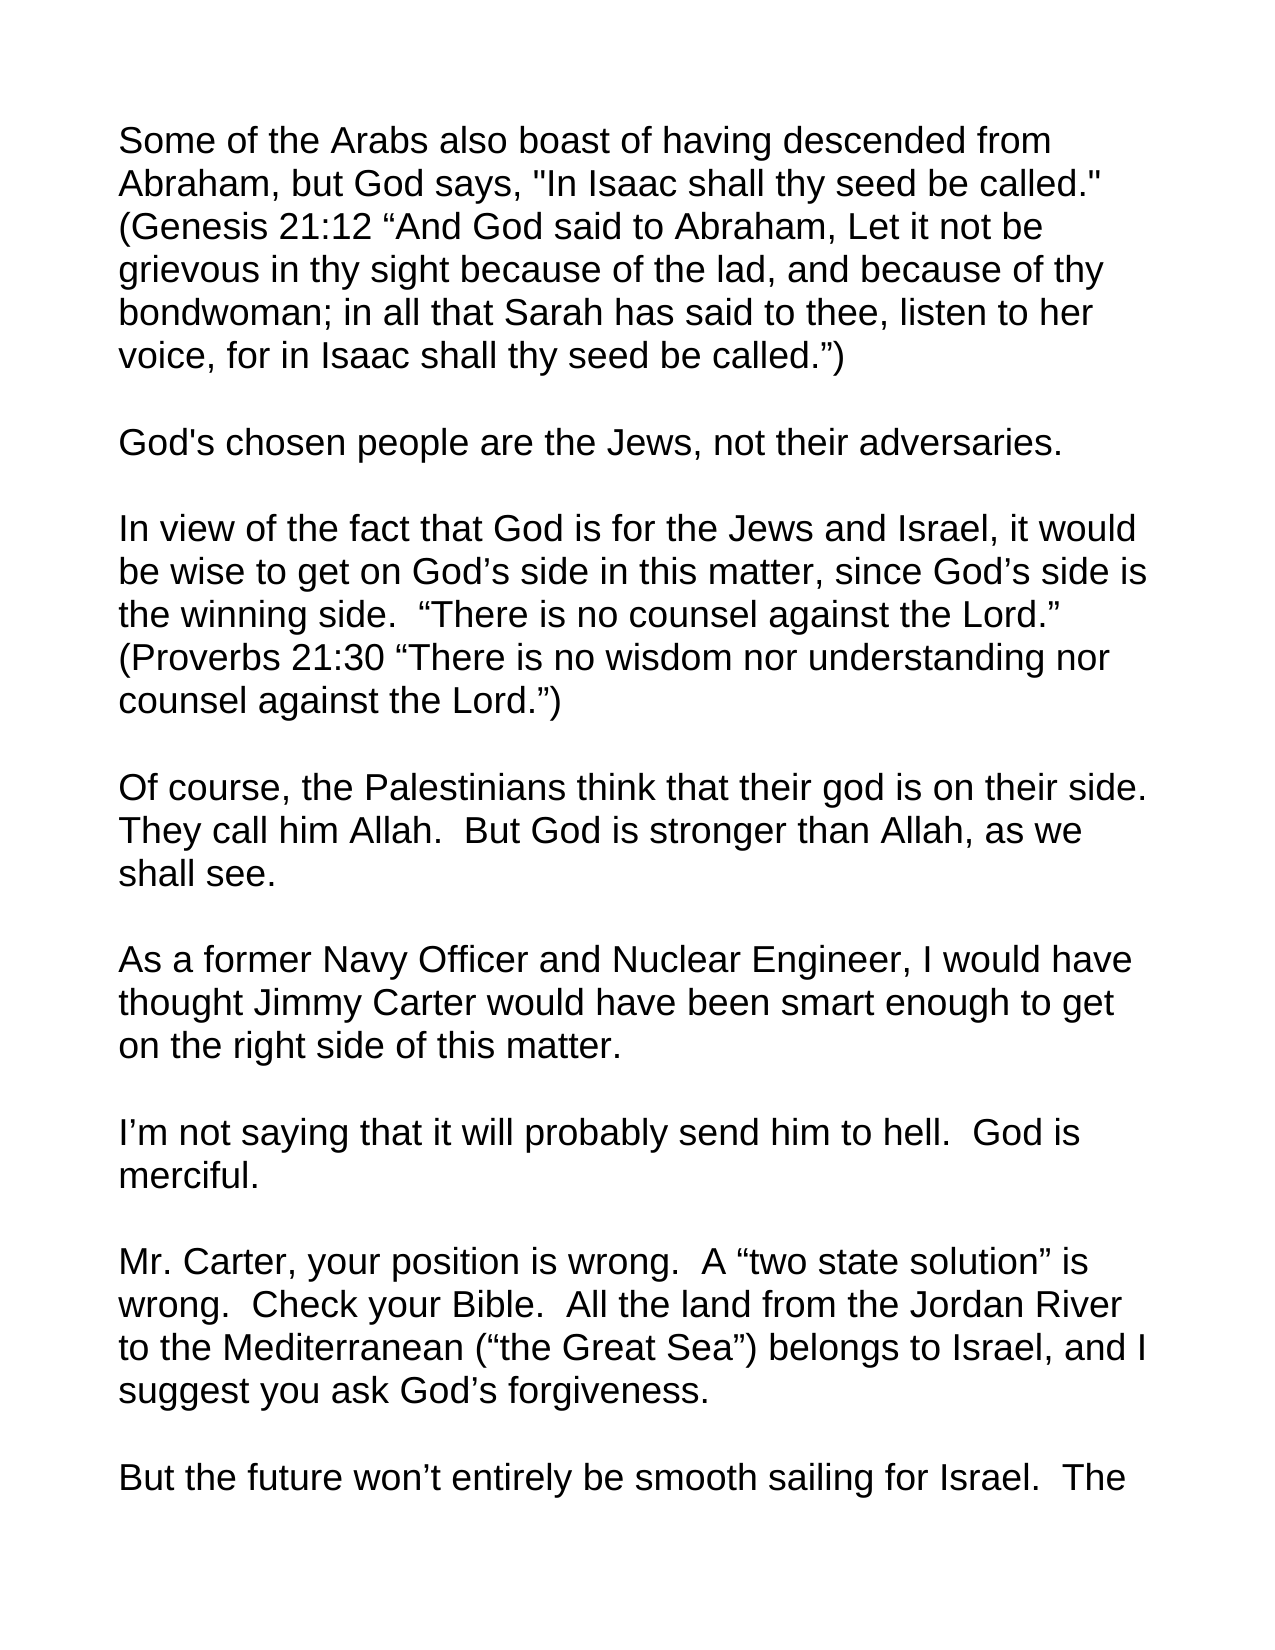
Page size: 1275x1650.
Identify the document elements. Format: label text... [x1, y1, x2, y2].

text As a former Navy Officer and Nuclear Engineer, I would have thought Jimmy Carter would have been smart enough to get on the right side of this matter. [118, 937, 1157, 1067]
text In view of the fact that God is for the Jews and Israel, it would be wise to get on God’s side in this matter, since God’s side is the winning side. “There is no counsel against the Lord.” (Proverbs 21:30 “There is no wisdom nor understanding nor counsel against the Lord.”) [118, 506, 1157, 722]
text God's chosen people are the Jews, not their adversaries. [118, 420, 1157, 463]
text I’m not saying that it will probably send him to hell. God is merciful. [118, 1110, 1157, 1196]
text Of course, the Palestinians think that their god is on their side. They call him Allah. But God is stronger than Allah, as we shall see. [118, 765, 1157, 894]
text Some of the Arabs also boast of having descended from Abraham, but God says, "In Isaac shall thy seed be called." (Genesis 21:12 “And God said to Abraham, Let it not be grievous in thy sight because of the lad, and because of thy bondwoman; in all that Sarah has said to thee, listen to her voice, for in Isaac shall thy seed be called.”) [118, 118, 1157, 377]
text But the future won’t entirely be smooth sailing for Israel. The [118, 1455, 1157, 1498]
text Mr. Carter, your position is wrong. A “two state solution” is wrong. Check your Bible. All the land from the Jordan River to the Mediterranean (“the Great Sea”) belongs to Israel, and I suggest you ask God’s forgiveness. [118, 1239, 1157, 1412]
